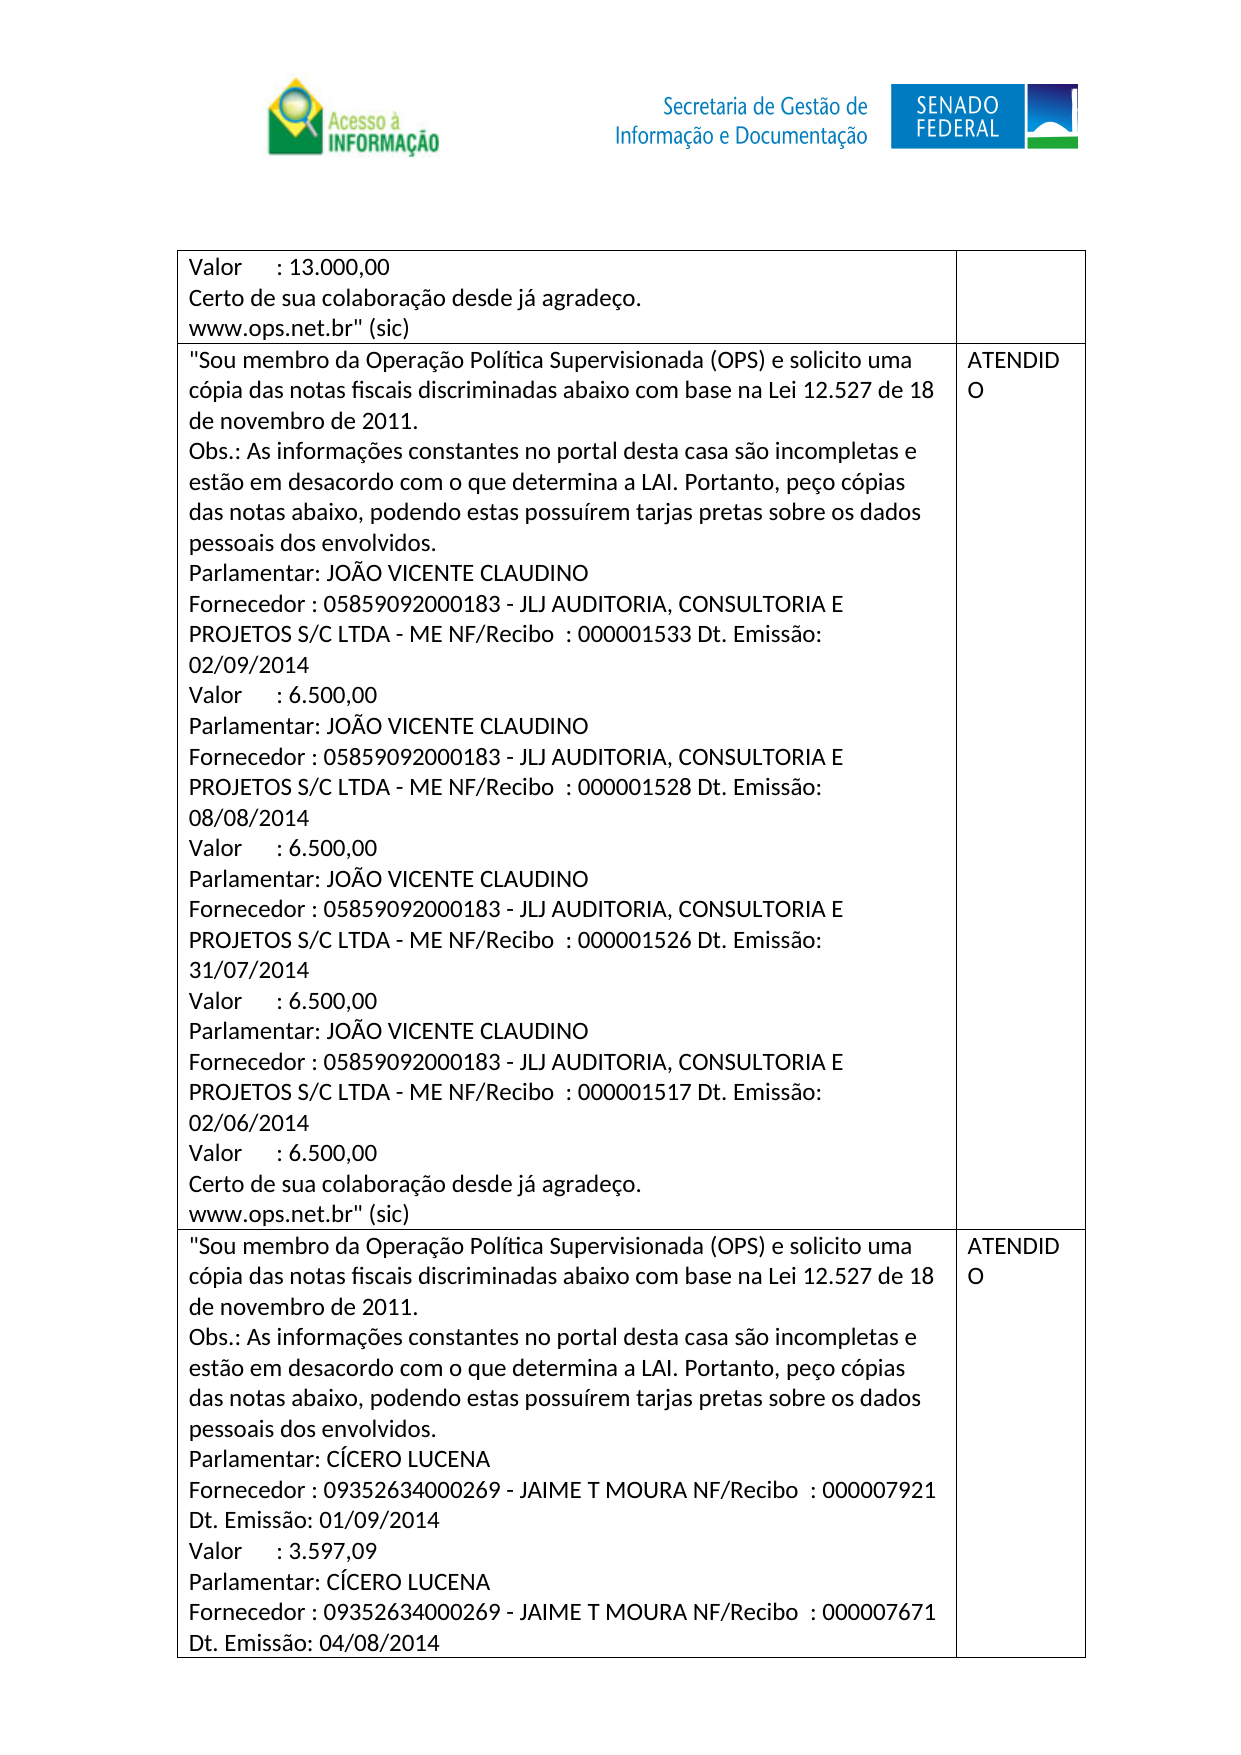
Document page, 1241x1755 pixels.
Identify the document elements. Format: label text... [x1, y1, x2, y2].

table_cell ATENDIDO [957, 1230, 1085, 1657]
table_cell ATENDIDO [957, 344, 1085, 1229]
table_cell Valor : 13.000,00 Certo de sua colaboração desde já agradeço. www.ops.net.br" (sic) [178, 251, 956, 343]
table_cell "Sou membro da Operação Política Supervisionada (OPS) e solicito uma cópia das notas fiscais discriminadas abaixo com base na Lei 12.527 de 18 de novembro de 2011. Obs.: As informações constantes no portal desta casa são incompletas e estão em desacordo com o que determina a LAI. Portanto, peço cópias das notas abaixo, podendo estas possuírem tarjas pretas sobre os dados pessoais dos envolvidos. Parlamentar: CÍCERO LUCENA Fornecedor : 09352634000269 - JAIME T MOURA NF/Recibo : 000007921 Dt. Emissão: 01/09/2014 Valor : 3.597,09 Parlamentar: CÍCERO LUCENA Fornecedor : 09352634000269 - JAIME T MOURA NF/Recibo : 000007671 Dt. Emissão: 04/08/2014 [178, 1230, 956, 1657]
table_cell [957, 251, 1085, 343]
table_cell "Sou membro da Operação Política Supervisionada (OPS) e solicito uma cópia das notas fiscais discriminadas abaixo com base na Lei 12.527 de 18 de novembro de 2011. Obs.: As informações constantes no portal desta casa são incompletas e estão em desacordo com o que determina a LAI. Portanto, peço cópias das notas abaixo, podendo estas possuírem tarjas pretas sobre os dados pessoais dos envolvidos. Parlamentar: JOÃO VICENTE CLAUDINO Fornecedor : 05859092000183 - JLJ AUDITORIA, CONSULTORIA E PROJETOS S/C LTDA - ME NF/Recibo : 000001533 Dt. Emissão: 02/09/2014 Valor : 6.500,00 Parlamentar: JOÃO VICENTE CLAUDINO Fornecedor : 05859092000183 - JLJ AUDITORIA, CONSULTORIA E PROJETOS S/C LTDA - ME NF/Recibo : 000001528 Dt. Emissão: 08/08/2014 Valor : 6.500,00 Parlamentar: JOÃO VICENTE CLAUDINO Fornecedor : 05859092000183 - JLJ AUDITORIA, CONSULTORIA E PROJETOS S/C LTDA - ME NF/Recibo : 000001526 Dt. Emissão: 31/07/2014 Valor : 6.500,00 Parlamentar: JOÃO VICENTE CLAUDINO Fornecedor : 05859092000183 - JLJ AUDITORIA, CONSULTORIA E PROJETOS S/C LTDA - ME NF/Recibo : 000001517 Dt. Emissão: 02/06/2014 Valor : 6.500,00 Certo de sua colaboração desde já agradeço. www.ops.net.br" (sic) [178, 344, 956, 1229]
